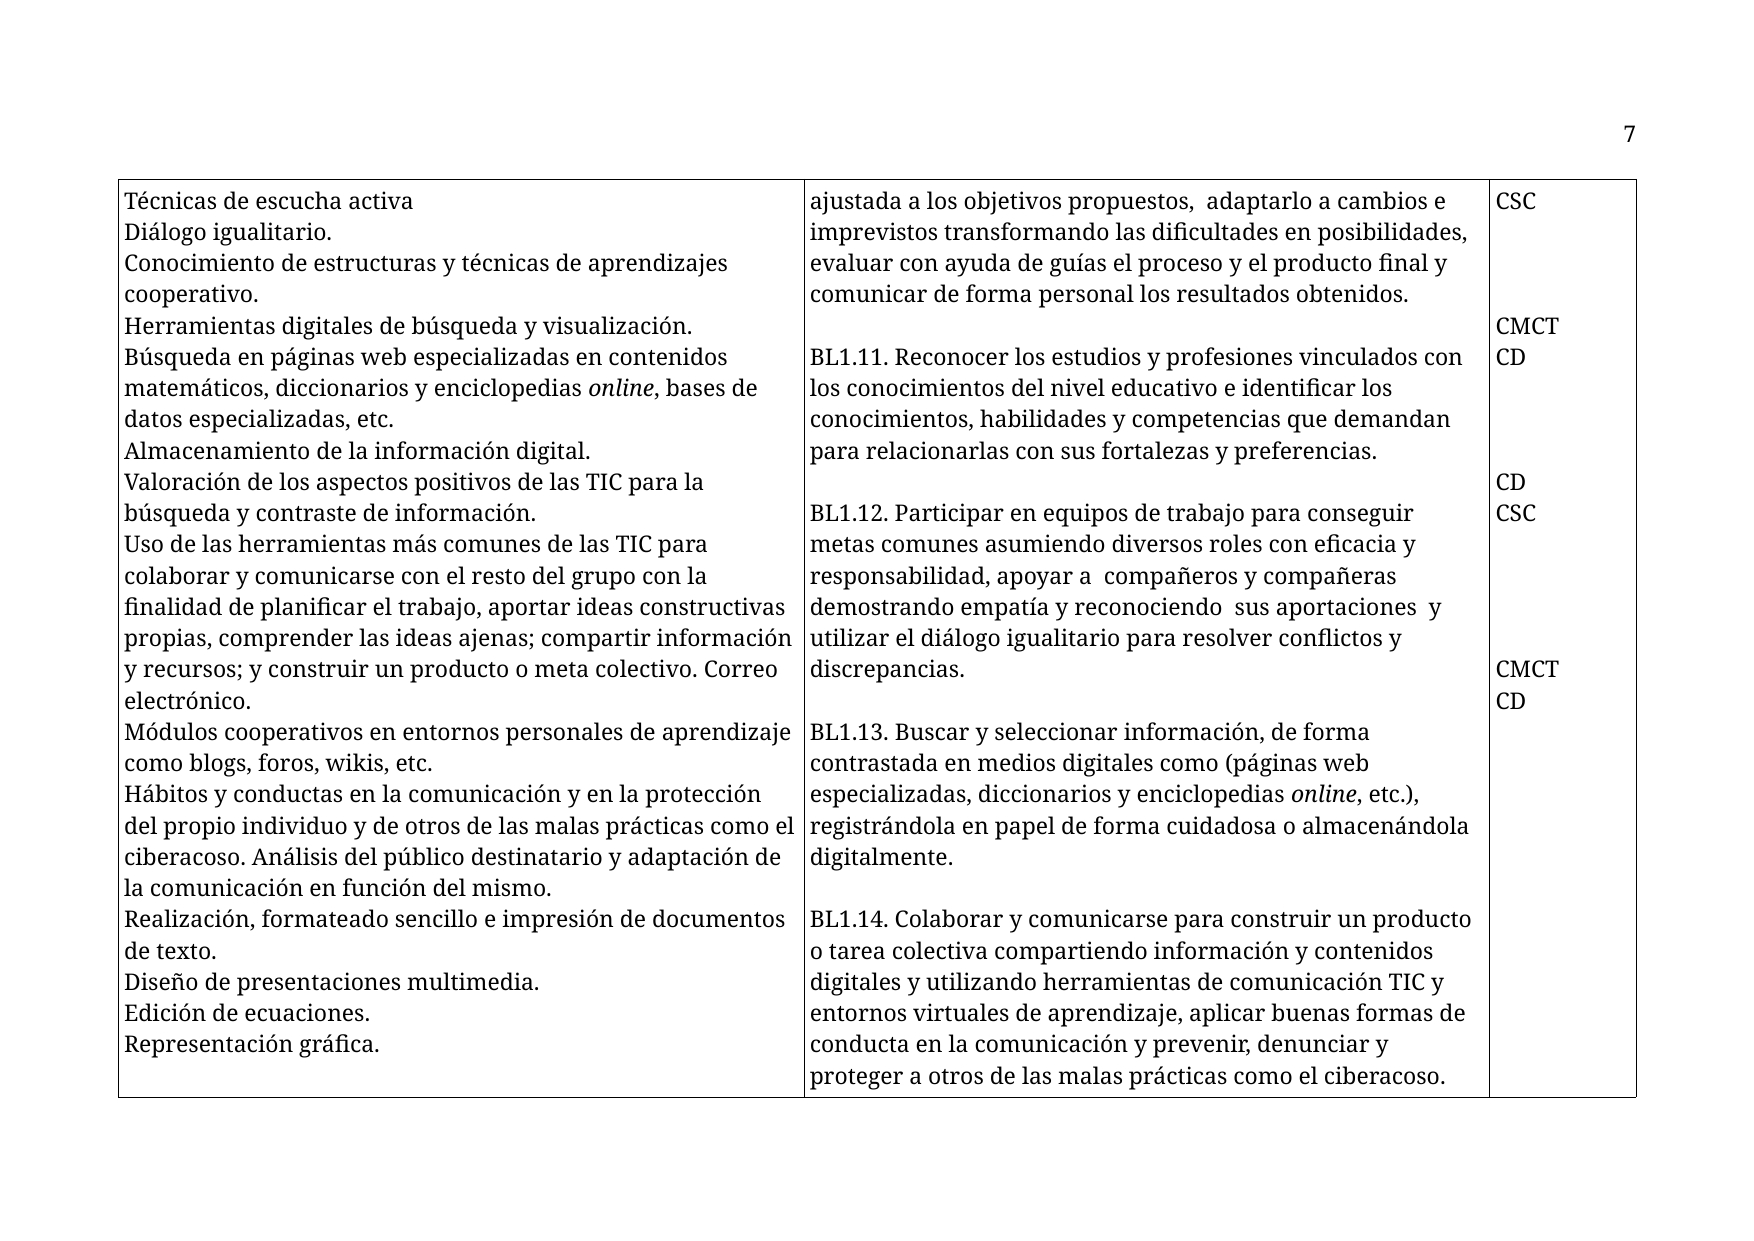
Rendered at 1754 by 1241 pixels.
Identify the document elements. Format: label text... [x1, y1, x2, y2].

table_cell Técnicas de escucha activa Diálogo igualitario. Conocimiento de estructuras y técnicas de aprendizajes cooperativo. Herramientas digitales de búsqueda y visualización. Búsqueda en páginas web especializadas en contenidos matemáticos, diccionarios y enciclopedias online, bases de datos especializadas, etc. Almacenamiento de la información digital. Valoración de los aspectos positivos de las TIC para la búsqueda y contraste de información. Uso de las herramientas más comunes de las TIC para colaborar y comunicarse con el resto del grupo con la finalidad de planificar el trabajo, aportar ideas constructivas propias, comprender las ideas ajenas; compartir información y recursos; y construir un producto o meta colectivo. Correo electrónico. Módulos cooperativos en entornos personales de aprendizaje como blogs, foros, wikis, etc. Hábitos y conductas en la comunicación y en la protección del propio individuo y de otros de las malas prácticas como el ciberacoso. Análisis del público destinatario y adaptación de la comunicación en función del mismo. Realización, formateado sencillo e impresión de documentos de texto. Diseño de presentaciones multimedia. Edición de ecuaciones. Representación gráfica. [119, 180, 804, 1097]
table_cell ajustada a los objetivos propuestos, adaptarlo a cambios e imprevistos transformando las dificultades en posibilidades, evaluar con ayuda de guías el proceso y el producto final y comunicar de forma personal los resultados obtenidos. BL1.11. Reconocer los estudios y profesiones vinculados con los conocimientos del nivel educativo e identificar los conocimientos, habilidades y competencias que demandan para relacionarlas con sus fortalezas y preferencias. BL1.12. Participar en equipos de trabajo para conseguir metas comunes asumiendo diversos roles con eficacia y responsabilidad, apoyar a compañeros y compañeras demostrando empatía y reconociendo sus aportaciones y utilizar el diálogo igualitario para resolver conflictos y discrepancias. BL1.13. Buscar y seleccionar información, de forma contrastada en medios digitales como (páginas web especializadas, diccionarios y enciclopedias online, etc.), registrándola en papel de forma cuidadosa o almacenándola digitalmente. BL1.14. Colaborar y comunicarse para construir un producto o tarea colectiva compartiendo información y contenidos digitales y utilizando herramientas de comunicación TIC y entornos virtuales de aprendizaje, aplicar buenas formas de conducta en la comunicación y prevenir, denunciar y proteger a otros de las malas prácticas como el ciberacoso. [805, 180, 1489, 1097]
table_cell CSC CMCT CD CD CSC CMCT CD [1490, 180, 1636, 1097]
